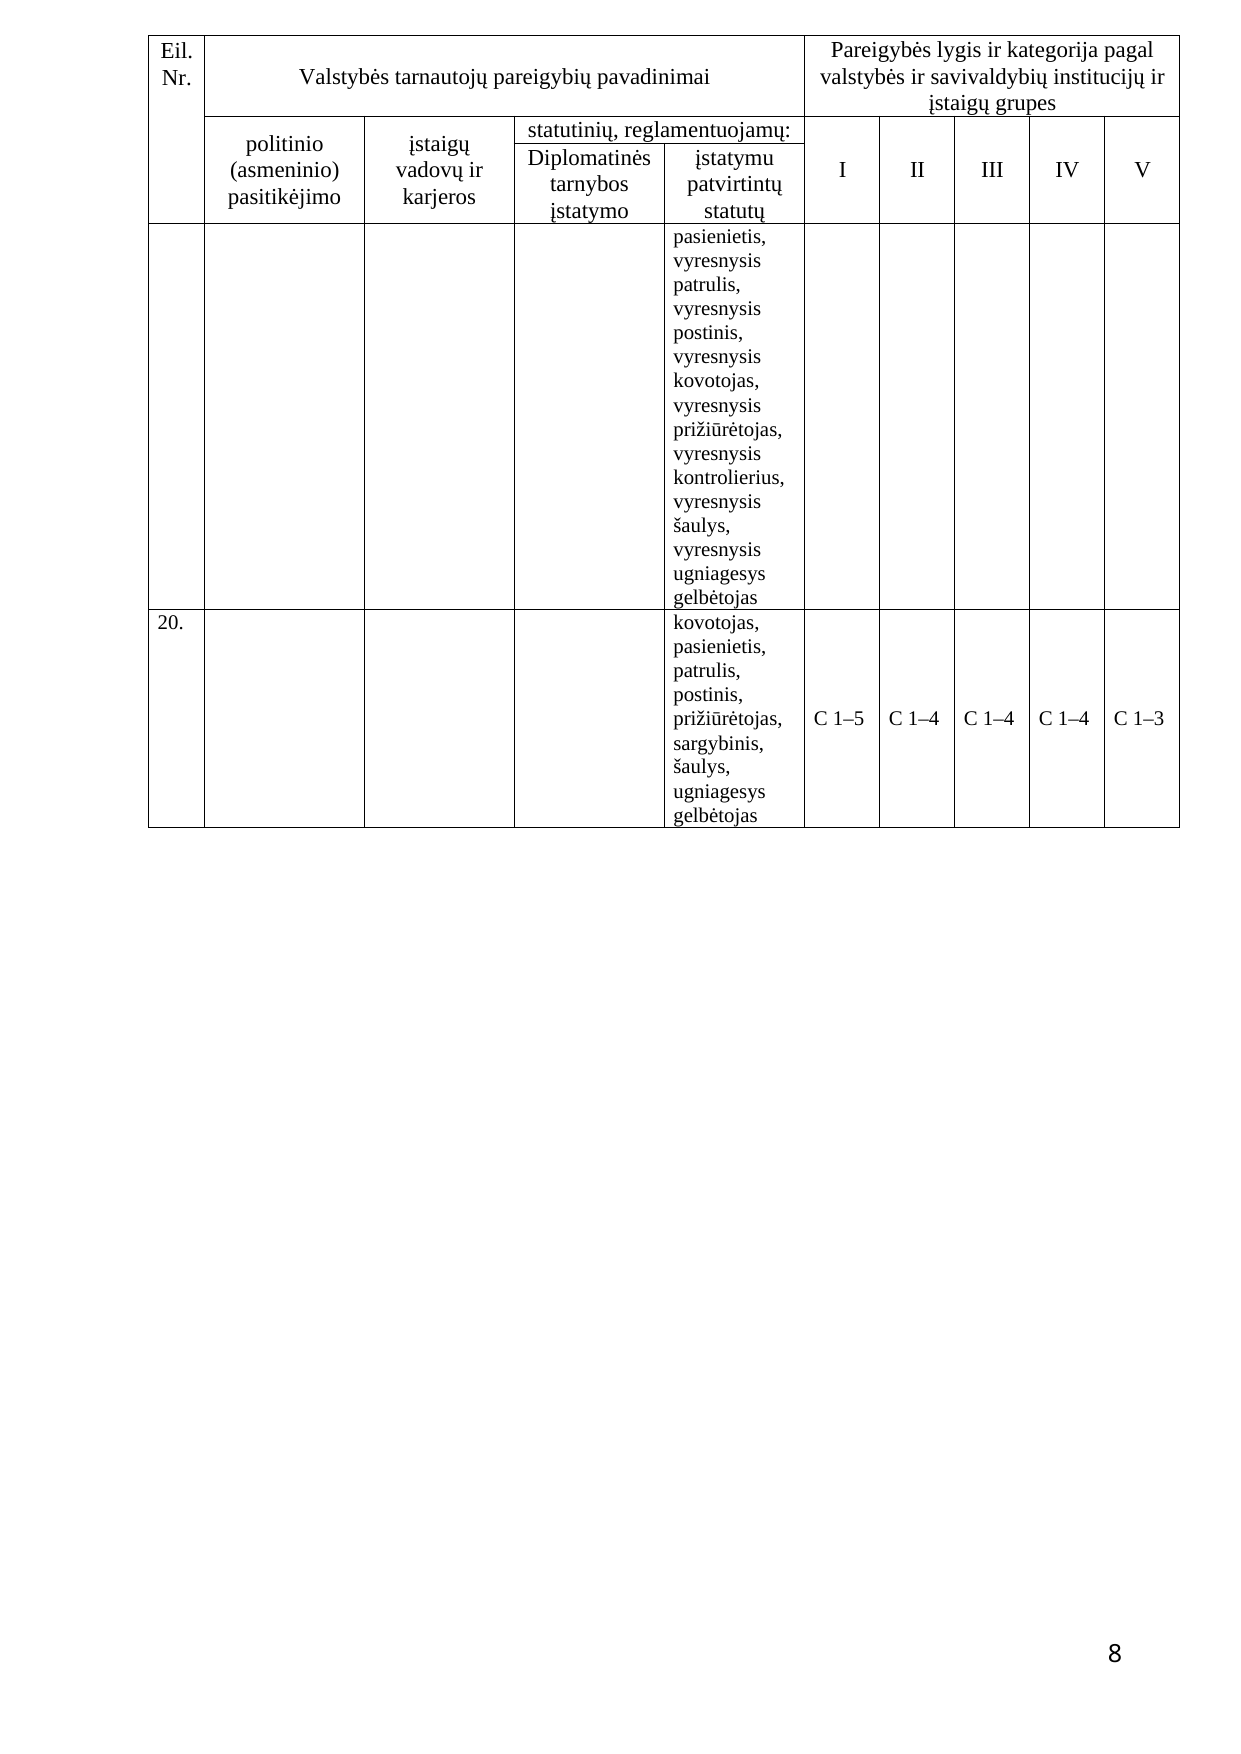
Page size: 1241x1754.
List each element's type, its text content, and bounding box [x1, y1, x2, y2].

table_cell įstatymu patvirtintų statutų [665, 144, 804, 223]
table_cell statutinių, reglamentuojamų: [515, 117, 804, 143]
table_cell [149, 224, 204, 609]
table_cell [515, 610, 664, 827]
table_cell pasienietis, vyresnysis patrulis, vyresnysis postinis, vyresnysis kovotojas, vyresnysis prižiūrėtojas, vyresnysis kontrolierius, vyresnysis šaulys, vyresnysis ugniagesys gelbėtojas [665, 224, 804, 609]
table_cell [365, 224, 514, 609]
table_cell [805, 224, 879, 609]
table_cell [365, 610, 514, 827]
table_header Pareigybės lygis ir kategorija pagal valstybės ir savivaldybių institucijų ir įstaigų grupes [805, 36, 1179, 116]
table_cell C 1–5 [805, 610, 879, 827]
table_cell II [880, 117, 954, 223]
table_cell C 1–3 [1105, 610, 1179, 827]
table_cell C 1–4 [1030, 610, 1104, 827]
table_cell IV [1030, 117, 1104, 223]
table_cell C 1–4 [880, 610, 954, 827]
table_header Eil. Nr. [149, 36, 204, 223]
table_cell politinio (asmeninio) pasitikėjimo [205, 117, 364, 223]
table_cell įstaigų vadovų ir karjeros [365, 117, 514, 223]
table_cell [880, 224, 954, 609]
table_header Valstybės tarnautojų pareigybių pavadinimai [205, 36, 804, 116]
table_cell [515, 224, 664, 609]
table_cell III [955, 117, 1029, 223]
table_cell V [1105, 117, 1179, 223]
table_cell [1105, 224, 1179, 609]
table_cell [1030, 224, 1104, 609]
table_cell [205, 610, 364, 827]
table_cell kovotojas, pasienietis, patrulis, postinis, prižiūrėtojas, sargybinis, šaulys, ugniagesys gelbėtojas [665, 610, 804, 827]
table_cell C 1–4 [955, 610, 1029, 827]
table_cell [955, 224, 1029, 609]
table_cell 20. [149, 610, 204, 827]
table_cell [205, 224, 364, 609]
table_cell Diplomatinės tarnybos įstatymo [515, 144, 664, 223]
table_cell I [805, 117, 879, 223]
